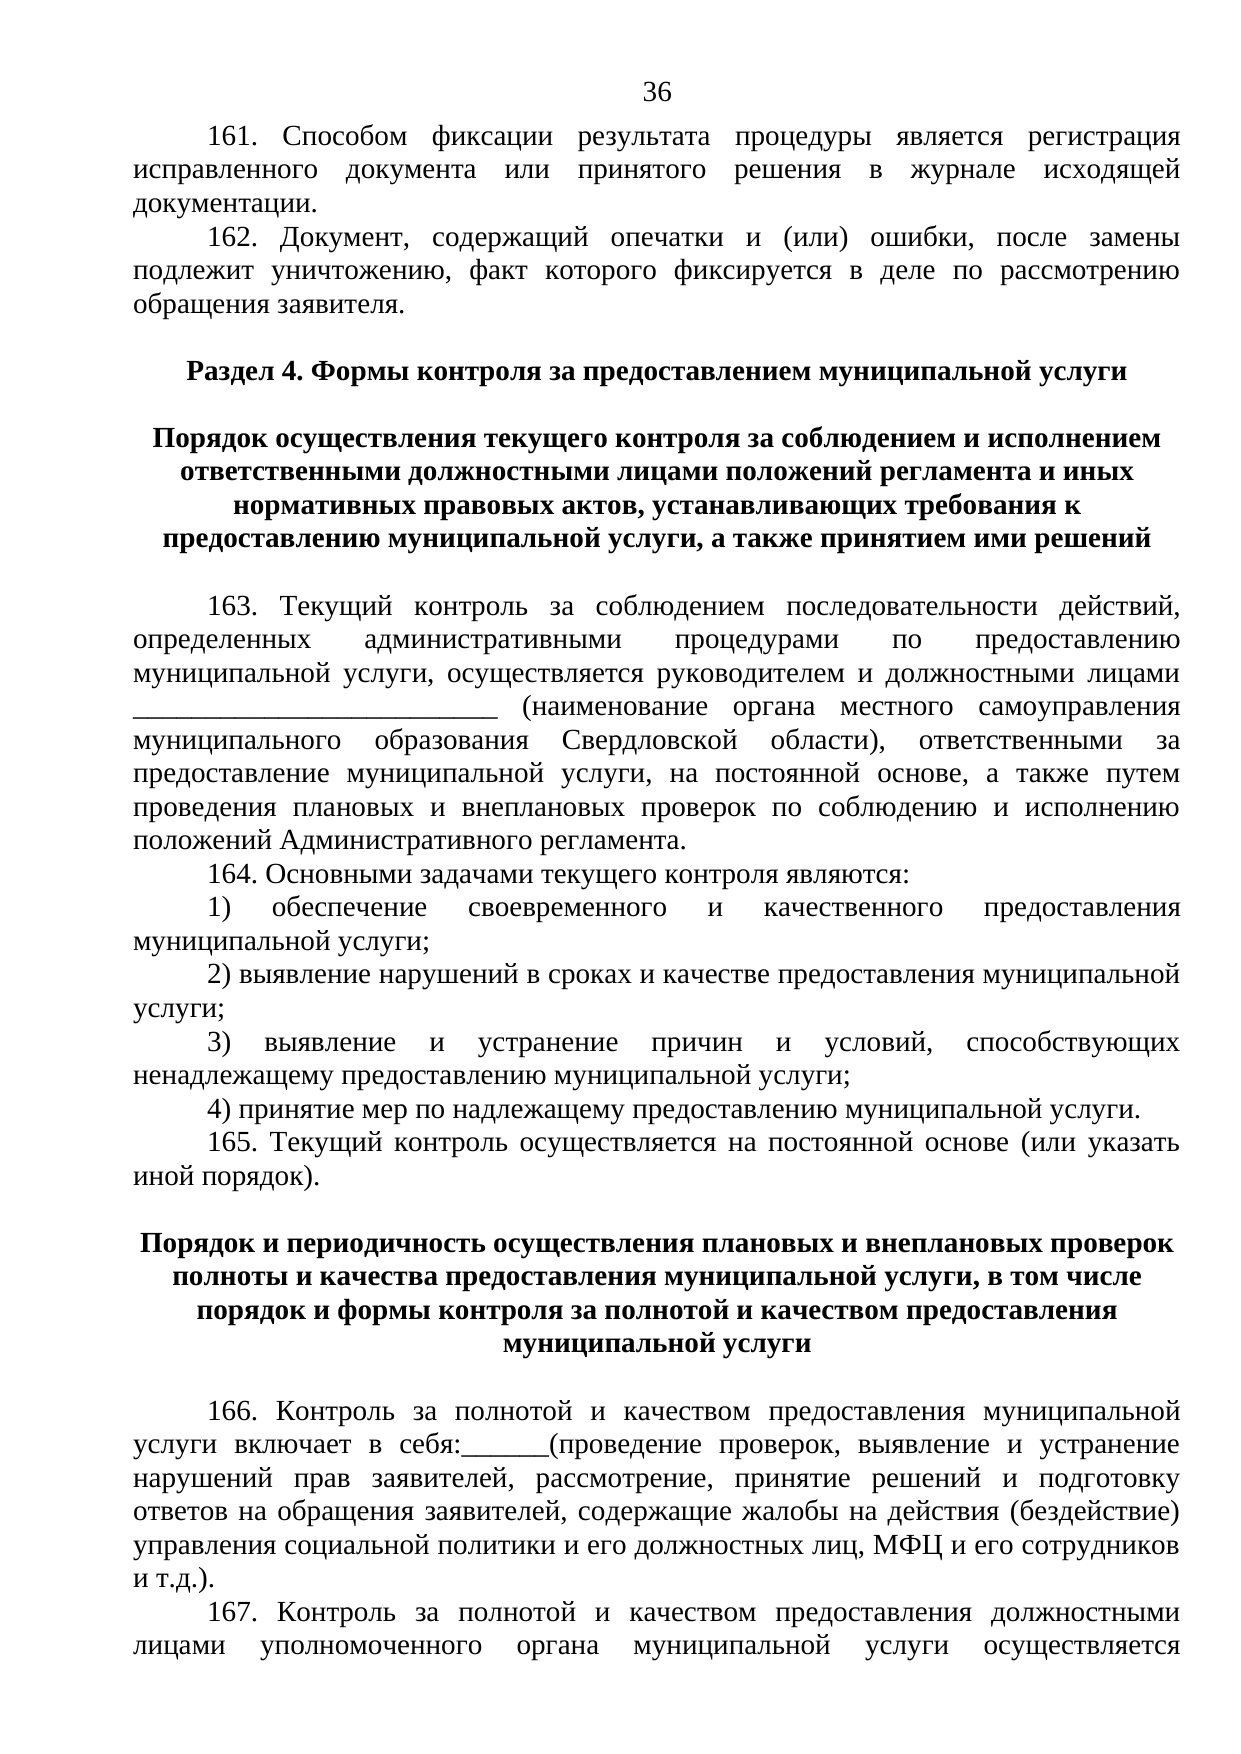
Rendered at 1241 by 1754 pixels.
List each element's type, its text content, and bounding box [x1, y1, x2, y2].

text 4) принятие мер по надлежащему предоставлению муниципальной услуги. [133, 1091, 1181, 1124]
text 2) выявление нарушений в сроках и качестве предоставления муниципальной услуги; [133, 957, 1181, 1024]
text 167. Контроль за полнотой и качеством предоставления должностными лицами уполномоченного органа муниципальной услуги осуществляется [133, 1594, 1181, 1661]
text Порядок и периодичность осуществления плановых и внеплановых проверок полноты и качества предоставления муниципальной услуги, в том числе порядок и формы контроля за полнотой и качеством предоставления муниципальной услуги [133, 1225, 1181, 1359]
text 166. Контроль за полнотой и качеством предоставления муниципальной услуги включает в себя:______(проведение проверок, выявление и устранение нарушений прав заявителей, рассмотрение, принятие решений и подготовку ответов на обращения заявителей, содержащие жалобы на действия (бездействие) управления социальной политики и его должностных лиц, МФЦ и его сотрудников и т.д.). [133, 1393, 1181, 1594]
text Раздел 4. Формы контроля за предоставлением муниципальной услуги [133, 353, 1181, 386]
text 162. Документ, содержащий опечатки и (или) ошибки, после замены подлежит уничтожению, факт которого фиксируется в деле по рассмотрению обращения заявителя. [133, 219, 1181, 319]
text 3) выявление и устранение причин и условий, способствующих ненадлежащему предоставлению муниципальной услуги; [133, 1024, 1181, 1091]
text 165. Текущий контроль осуществляется на постоянной основе (или указать иной порядок). [133, 1124, 1181, 1191]
text 163. Текущий контроль за соблюдением последовательности действий, определенных административными процедурами по предоставлению муниципальной услуги, осуществляется руководителем и должностными лицами _________________________ (наименование органа местного самоуправления муниципального образования Свердловской области), ответственными за предоставление муниципальной услуги, на постоянной основе, а также путем проведения плановых и внеплановых проверок по соблюдению и исполнению положений Административного регламента. [133, 588, 1181, 856]
text 164. Основными задачами текущего контроля являются: [133, 856, 1181, 889]
text 161. Способом фиксации результата процедуры является регистрация исправленного документа или принятого решения в журнале исходящей документации. [133, 118, 1181, 219]
text 1) обеспечение своевременного и качественного предоставления муниципальной услуги; [133, 889, 1181, 957]
text Порядок осуществления текущего контроля за соблюдением и исполнением ответственными должностными лицами положений регламента и иных нормативных правовых актов, устанавливающих требования к предоставлению муниципальной услуги, а также принятием ими решений [133, 420, 1181, 554]
